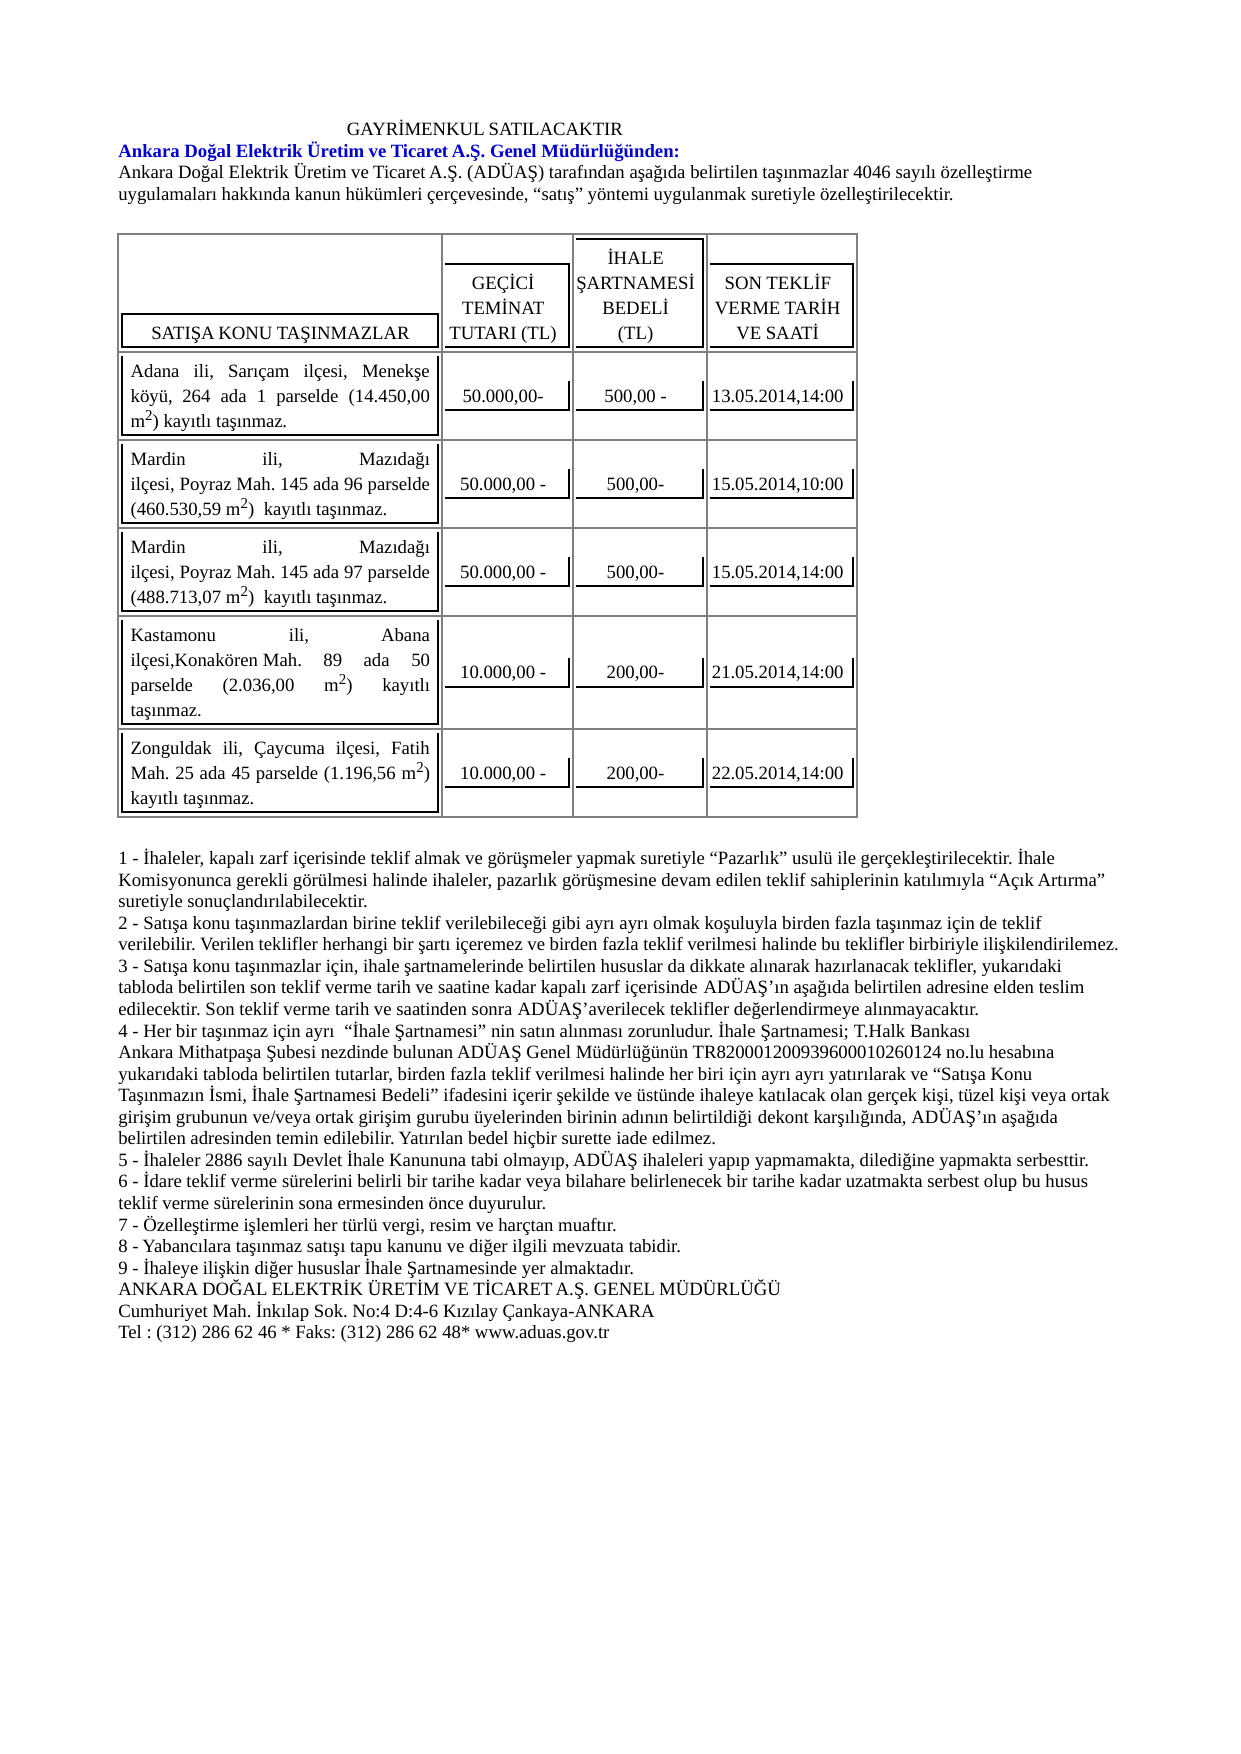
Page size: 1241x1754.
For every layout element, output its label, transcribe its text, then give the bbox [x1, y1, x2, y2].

table_cell 50.000,00 - [443, 441, 572, 527]
table_cell 21.05.2014,14:00 [708, 617, 856, 728]
text Cumhuriyet Mah. İnkılap Sok. No:4 D:4-6 Kızılay Çankaya-ANKARA [118, 1300, 1122, 1321]
text GAYRİMENKUL SATILACAKTIR [0, 118, 1221, 140]
table_cell 500,00 - [574, 353, 706, 439]
text Ankara Doğal Elektrik Üretim ve Ticaret A.Ş. Genel Müdürlüğünden: [118, 140, 1122, 161]
table_cell 50.000,00- [443, 353, 572, 439]
table_header SATIŞA KONU TAŞINMAZLAR [119, 235, 441, 351]
text 1 - İhaleler, kapalı zarf içerisinde teklif almak ve görüşmeler yapmak suretiyle “Pazarlık” usulü ile gerçekleştirilecektir. İhale Komisyonunca gerekli görülmesi halinde ihaleler, pazarlık görüşmesine devam edilen teklif sahiplerinin katılımıyla “Açık Artırma” suretiyle sonuçlandırılabilecektir. [118, 847, 1122, 912]
text 4 - Her bir taşınmaz için ayrı “İhale Şartnamesi” nin satın alınması zorunludur. İhale Şartnamesi; T.Halk Bankası Ankara Mithatpaşa Şubesi nezdinde bulunan ADÜAŞ Genel Müdürlüğünün TR820001200939600010260124 no.lu hesabına yukarıdaki tabloda belirtilen tutarlar, birden fazla teklif verilmesi halinde her biri için ayrı ayrı yatırılarak ve “Satışa Konu Taşınmazın İsmi, İhale Şartnamesi Bedeli” ifadesini içerir şekilde ve üstünde ihaleye katılacak olan gerçek kişi, tüzel kişi veya ortak girişim grubunun ve/veya ortak girişim gurubu üyelerinden birinin adının belirtildiği dekont karşılığında, ADÜAŞ’ın aşağıda belirtilen adresinden temin edilebilir. Yatırılan bedel hiçbir surette iade edilmez. [118, 1019, 1122, 1149]
text 3 - Satışa konu taşınmazlar için, ihale şartnamelerinde belirtilen hususlar da dikkate alınarak hazırlanacak teklifler, yukarıdaki tabloda belirtilen son teklif verme tarih ve saatine kadar kapalı zarf içerisinde ADÜAŞ’ın aşağıda belirtilen adresine elden teslim edilecektir. Son teklif verme tarih ve saatinden sonra ADÜAŞ’averilecek teklifler değerlendirmeye alınmayacaktır. [118, 955, 1122, 1019]
table_cell Adana ili, Sarıçam ilçesi, Menekşe köyü, 264 ada 1 parselde (14.450,00 m2) kayıtlı taşınmaz. [119, 353, 441, 439]
text 2 - Satışa konu taşınmazlardan birine teklif verilebileceği gibi ayrı ayrı olmak koşuluyla birden fazla taşınmaz için de teklif verilebilir. Verilen teklifler herhangi bir şartı içeremez ve birden fazla teklif verilmesi halinde bu teklifler birbiriyle ilişkilendirilemez. [118, 912, 1122, 955]
table_cell 13.05.2014,14:00 [708, 353, 856, 439]
text 9 - İhaleye ilişkin diğer hususlar İhale Şartnamesinde yer almaktadır. [118, 1257, 1122, 1278]
text 5 - İhaleler 2886 sayılı Devlet İhale Kanununa tabi olmayıp, ADÜAŞ ihaleleri yapıp yapmamakta, dilediğine yapmakta serbesttir. [118, 1149, 1122, 1170]
table_cell 15.05.2014,14:00 [708, 529, 856, 615]
table_cell 15.05.2014,10:00 [708, 441, 856, 527]
table_cell Zonguldak ili, Çaycuma ilçesi, Fatih Mah. 25 ada 45 parselde (1.196,56 m2) kayıtlı taşınmaz. [119, 730, 441, 816]
text Tel : (312) 286 62 46 * Faks: (312) 286 62 48* www.aduas.gov.tr [118, 1321, 1122, 1343]
table_header İHALE ŞARTNAMESİ BEDELİ (TL) [574, 235, 706, 351]
table_cell 22.05.2014,14:00 [708, 730, 856, 816]
table_cell 200,00- [574, 730, 706, 816]
table_header GEÇİCİ TEMİNAT TUTARI (TL) [443, 235, 572, 351]
text ANKARA DOĞAL ELEKTRİK ÜRETİM VE TİCARET A.Ş. GENEL MÜDÜRLÜĞÜ [118, 1278, 1122, 1300]
table_cell 200,00- [574, 617, 706, 728]
table_cell 500,00- [574, 529, 706, 615]
text 7 - Özelleştirme işlemleri her türlü vergi, resim ve harçtan muaftır. [118, 1213, 1122, 1235]
table_header SON TEKLİF VERME TARİH VE SAATİ [708, 235, 856, 351]
text 6 - İdare teklif verme sürelerini belirli bir tarihe kadar veya bilahare belirlenecek bir tarihe kadar uzatmakta serbest olup bu husus teklif verme sürelerinin sona ermesinden önce duyurulur. [118, 1170, 1122, 1213]
table_cell 50.000,00 - [443, 529, 572, 615]
table_cell Mardin ili, Mazıdağı ilçesi, Poyraz Mah. 145 ada 97 parselde (488.713,07 m2) kayıtlı taşınmaz. [119, 529, 441, 615]
text 8 - Yabancılara taşınmaz satışı tapu kanunu ve diğer ilgili mevzuata tabidir. [118, 1235, 1122, 1257]
table_cell Mardin ili, Mazıdağı ilçesi, Poyraz Mah. 145 ada 96 parselde (460.530,59 m2) kayıtlı taşınmaz. [119, 441, 441, 527]
table_cell Kastamonu ili, Abana ilçesi,Konakören Mah. 89 ada 50 parselde (2.036,00 m2) kayıtlı taşınmaz. [119, 617, 441, 728]
text Ankara Doğal Elektrik Üretim ve Ticaret A.Ş. (ADÜAŞ) tarafından aşağıda belirtilen taşınmazlar 4046 sayılı özelleştirme uygulamaları hakkında kanun hükümleri çerçevesinde, “satış” yöntemi uygulanmak suretiyle özelleştirilecektir. [118, 161, 1122, 204]
table_cell 10.000,00 - [443, 617, 572, 728]
table_cell 10.000,00 - [443, 730, 572, 816]
table_cell 500,00- [574, 441, 706, 527]
